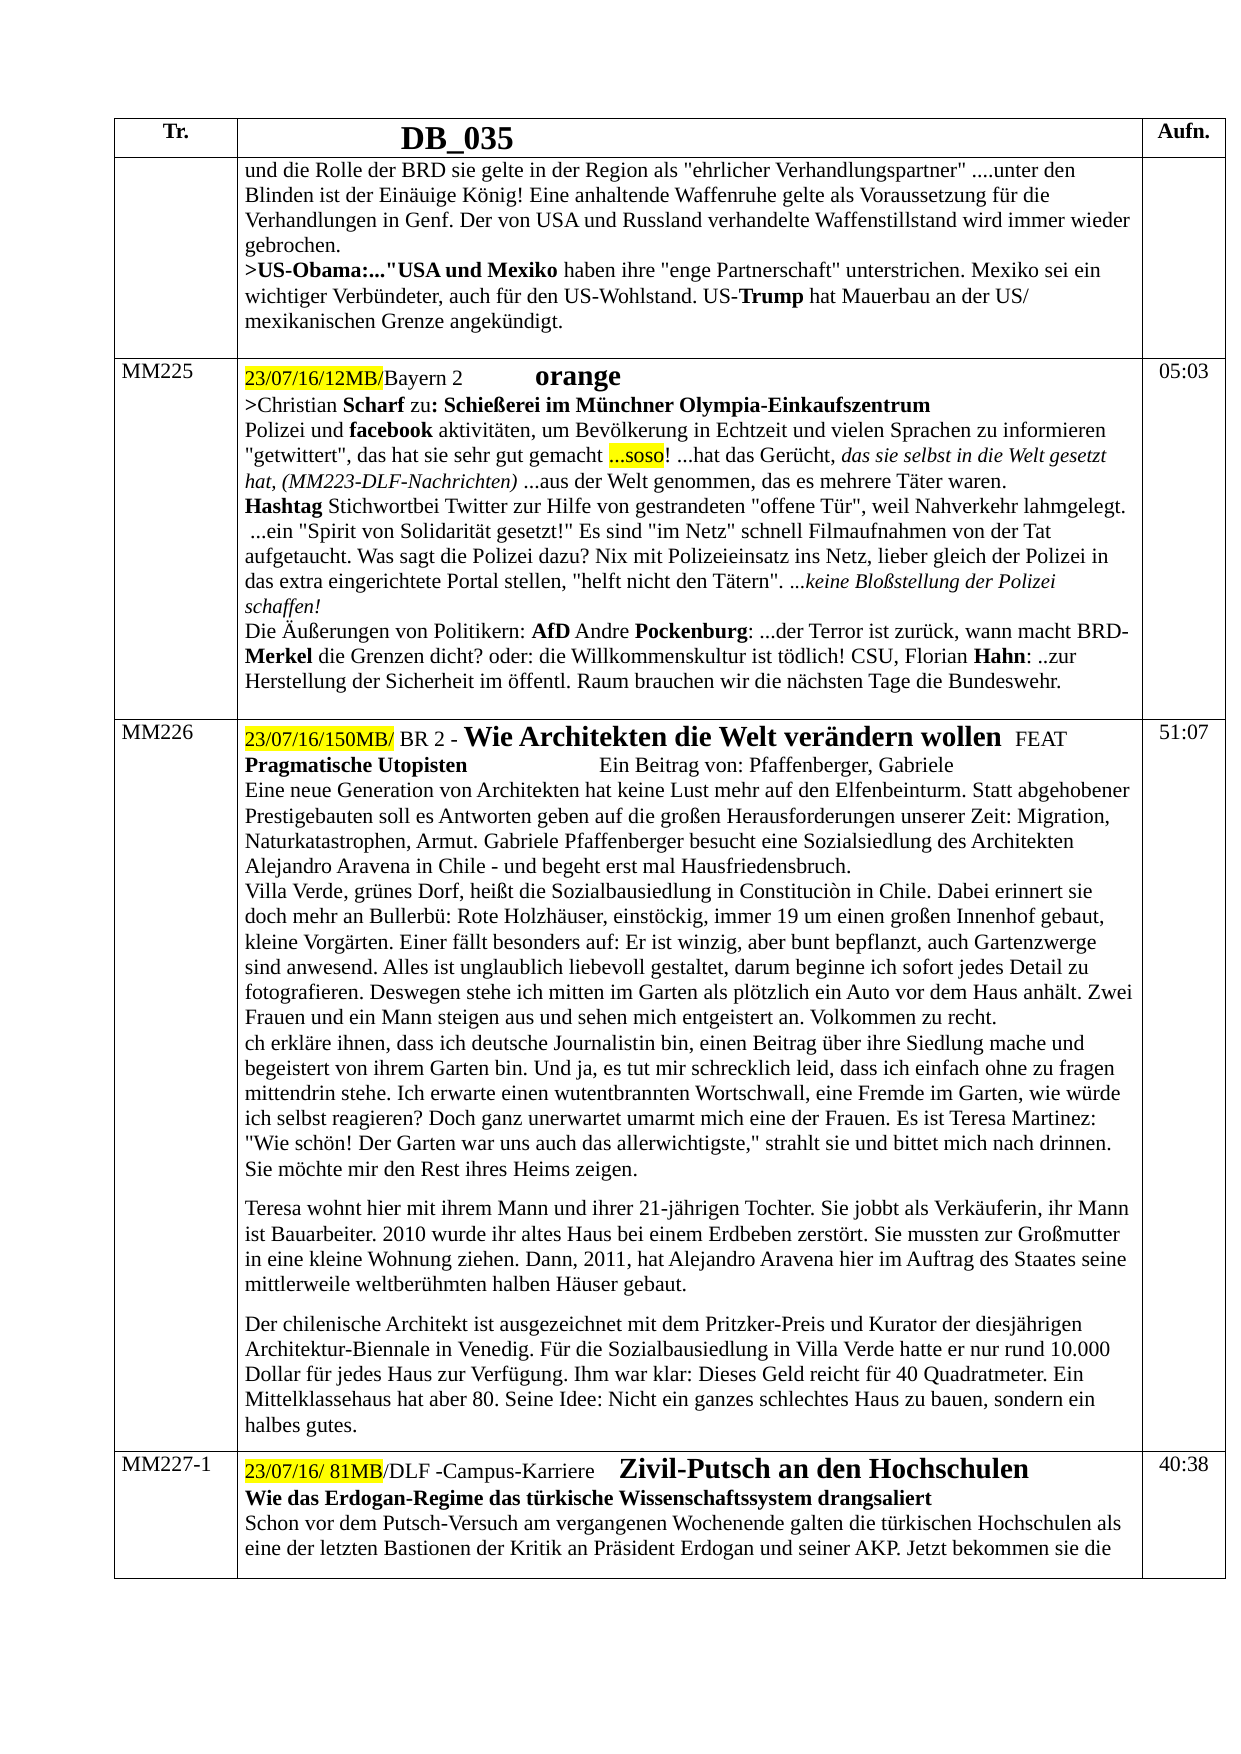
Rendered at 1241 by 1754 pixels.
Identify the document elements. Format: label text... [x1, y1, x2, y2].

table_header DB_035 [238, 119, 1142, 157]
table_cell MM227-1 [115, 1452, 237, 1577]
table_cell 23/07/16/150MB/ BR 2 - Wie Architekten die Welt verändern wollen FEAT Pragmatische Utopisten Ein Beitrag von: Pfaffenberger, Gabriele Eine neue Generation von Architekten hat keine Lust mehr auf den Elfenbeinturm. Statt abgehobener Prestigebauten soll es Antworten geben auf die großen Herausforderungen unserer Zeit: Migration, Naturkatastrophen, Armut. Gabriele Pfaffenberger besucht eine Sozialsiedlung des Architekten Alejandro Aravena in Chile - und begeht erst mal Hausfriedensbruch. Villa Verde, grünes Dorf, heißt die Sozialbausiedlung in Constituciòn in Chile. Dabei erinnert sie doch mehr an Bullerbü: Rote Holzhäuser, einstöckig, immer 19 um einen großen Innenhof gebaut, kleine Vorgärten. Einer fällt besonders auf: Er ist winzig, aber bunt bepflanzt, auch Gartenzwerge sind anwesend. Alles ist unglaublich liebevoll gestaltet, darum beginne ich sofort jedes Detail zu fotografieren. Deswegen stehe ich mitten im Garten als plötzlich ein Auto vor dem Haus anhält. Zwei Frauen und ein Mann steigen aus und sehen mich entgeistert an. Volkommen zu recht. ch erkläre ihnen, dass ich deutsche Journalistin bin, einen Beitrag über ihre Siedlung mache und begeistert von ihrem Garten bin. Und ja, es tut mir schrecklich leid, dass ich einfach ohne zu fragen mittendrin stehe. Ich erwarte einen wutentbrannten Wortschwall, eine Fremde im Garten, wie würde ich selbst reagieren? Doch ganz unerwartet umarmt mich eine der Frauen. Es ist Teresa Martinez: "Wie schön! Der Garten war uns auch das allerwichtigste," strahlt sie und bittet mich nach drinnen. Sie möchte mir den Rest ihres Heims zeigen. Teresa wohnt hier mit ihrem Mann und ihrer 21-jährigen Tochter. Sie jobbt als Verkäuferin, ihr Mann ist Bauarbeiter. 2010 wurde ihr altes Haus bei einem Erdbeben zerstört. Sie mussten zur Großmutter in eine kleine Wohnung ziehen. Dann, 2011, hat Alejandro Aravena hier im Auftrag des Staates seine mittlerweile weltberühmten halben Häuser gebaut. Der chilenische Architekt ist ausgezeichnet mit dem Pritzker-Preis und Kurator der diesjährigen Architektur-Biennale in Venedig. Für die Sozialbausiedlung in Villa Verde hatte er nur rund 10.000 Dollar für jedes Haus zur Verfügung. Ihm war klar: Dieses Geld reicht für 40 Quadratmeter. Ein Mittelklassehaus hat aber 80. Seine Idee: Nicht ein ganzes schlechtes Haus zu bauen, sondern ein halbes gutes. [238, 720, 1142, 1451]
table_cell 05:03 [1143, 359, 1225, 718]
table_cell [115, 158, 237, 358]
table_cell 23/07/16/ 81MB/DLF -Campus-Karriere Zivil-Putsch an den Hochschulen Wie das Erdogan-Regime das türkische Wissenschaftssystem drangsaliert Schon vor dem Putsch-Versuch am vergangenen Wochenende galten die türkischen Hochschulen als eine der letzten Bastionen der Kritik an Präsident Erdogan und seiner AKP. Jetzt bekommen sie die [238, 1452, 1142, 1577]
table_cell 23/07/16/12MB/Bayern 2 orange >Christian Scharf zu: Schießerei im Münchner Olympia-Einkaufszentrum Polizei und facebook aktivitäten, um Bevölkerung in Echtzeit und vielen Sprachen zu informieren "getwittert", das hat sie sehr gut gemacht ...soso! ...hat das Gerücht, das sie selbst in die Welt gesetzt hat, (MM223-DLF-Nachrichten) ...aus der Welt genommen, das es mehrere Täter waren. Hashtag Stichwortbei Twitter zur Hilfe von gestrandeten "offene Tür", weil Nahverkehr lahmgelegt. ...ein "Spirit von Solidarität gesetzt!" Es sind "im Netz" schnell Filmaufnahmen von der Tat aufgetaucht. Was sagt die Polizei dazu? Nix mit Polizeieinsatz ins Netz, lieber gleich der Polizei in das extra eingerichtete Portal stellen, "helft nicht den Tätern". ...keine Bloßstellung der Polizei schaffen! Die Äußerungen von Politikern: AfD Andre Pockenburg: ...der Terror ist zurück, wann macht BRD-Merkel die Grenzen dicht? oder: die Willkommenskultur ist tödlich! CSU, Florian Hahn: ..zur Herstellung der Sicherheit im öffentl. Raum brauchen wir die nächsten Tage die Bundeswehr. [238, 359, 1142, 718]
table_cell MM225 [115, 359, 237, 718]
table_header Tr. [115, 119, 237, 157]
table_cell und die Rolle der BRD sie gelte in der Region als "ehrlicher Verhandlungspartner" ....unter den Blinden ist der Einäuige König! Eine anhaltende Waffenruhe gelte als Voraussetzung für die Verhandlungen in Genf. Der von USA und Russland verhandelte Waffenstillstand wird immer wieder gebrochen. >US-Obama:..."USA und Mexiko haben ihre "enge Partnerschaft" unterstrichen. Mexiko sei ein wichtiger Verbündeter, auch für den US-Wohlstand. US-Trump hat Mauerbau an der US/ mexikanischen Grenze angekündigt. [238, 158, 1142, 358]
table_cell 51:07 [1143, 720, 1225, 1451]
table_header Aufn. [1143, 119, 1225, 157]
table_cell 40:38 [1143, 1452, 1225, 1577]
table_cell MM226 [115, 720, 237, 1451]
table_cell [1143, 158, 1225, 358]
